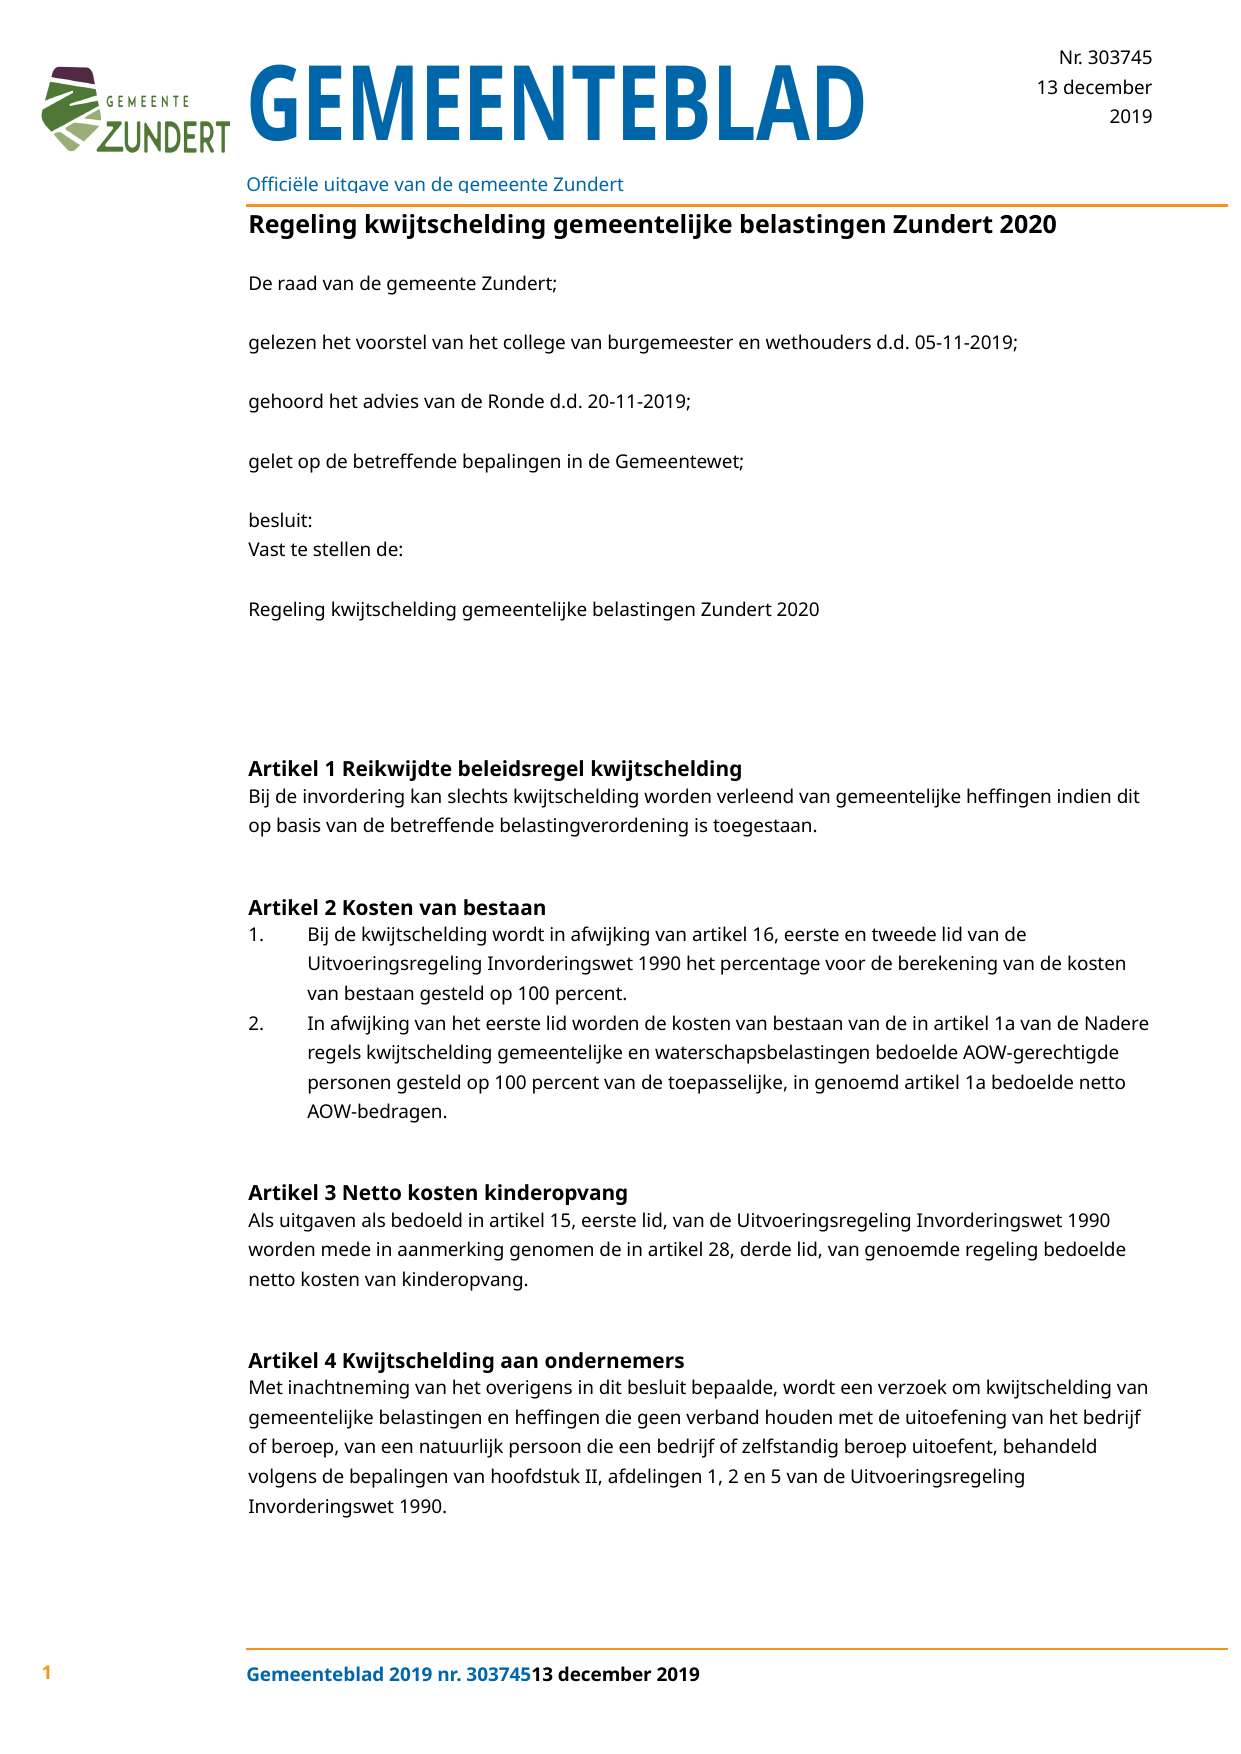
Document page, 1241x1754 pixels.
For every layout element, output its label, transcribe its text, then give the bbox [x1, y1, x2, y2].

text besluit: [248, 507, 1152, 533]
text gelet op de betreffende bepalingen in de Gemeentewet; [248, 448, 1152, 473]
text Regeling kwijtschelding gemeentelijke belastingen Zundert 2020 [248, 207, 1152, 241]
text gehoord het advies van de Ronde d.d. 20-11-2019; [248, 389, 1152, 414]
text De raad van de gemeente Zundert; [248, 270, 1152, 296]
text Vast te stellen de: [248, 537, 1152, 562]
text Artikel 2 Kosten van bestaan [248, 893, 1152, 921]
picture [41, 47, 231, 172]
text Artikel 1 Reikwijdte beleidsregel kwijtschelding [248, 754, 1152, 783]
text Bij de invordering kan slechts kwijtschelding worden verleend van gemeentelijke heffingen indien dit op basis van de betreffende belastingverordening is toegestaan. [248, 783, 1152, 838]
text Artikel 3 Netto kosten kinderopvang [248, 1178, 1152, 1207]
text Met inachtneming van het overigens in dit besluit bepaalde, wordt een verzoek om kwijtschelding van gemeentelijke belastingen en heffingen die geen verband houden met de uitoefening van het bedrijf of beroep, van een natuurlijk persoon die een bedrijf of zelfstandig beroep uitoefent, behandeld volgens de bepalingen van hoofdstuk II, afdelingen 1, 2 en 5 van de Uitvoeringsregeling Invorderingswet 1990. [248, 1374, 1152, 1519]
text gelezen het voorstel van het college van burgemeester en wethouders d.d. 05-11-2019; [248, 329, 1152, 355]
text Regeling kwijtschelding gemeentelijke belastingen Zundert 2020 [248, 596, 1152, 621]
text Als uitgaven als bedoeld in artikel 15, eerste lid, van de Uitvoeringsregeling Invorderingswet 1990 worden mede in aanmerking genomen de in artikel 28, derde lid, van genoemde regeling bedoelde netto kosten van kinderopvang. [248, 1207, 1152, 1292]
text Artikel 4 Kwijtschelding aan ondernemers [248, 1346, 1152, 1374]
list Bij de kwijtschelding wordt in afwijking van artikel 16, eerste en tweede lid van de Uitvoeringsregeling Invorderingswet 1990 het percentage voor de berekening van de kosten van bestaan gesteld op 100 percent. [248, 921, 1152, 1006]
list In afwijking van het eerste lid worden de kosten van bestaan van de in artikel 1a van de Nadere regels kwijtschelding gemeentelijke en waterschapsbelastingen bedoelde AOW-gerechtigde personen gesteld op 100 percent van de toepasselijke, in genoemd artikel 1a bedoelde netto AOW-bedragen. [248, 1010, 1152, 1124]
